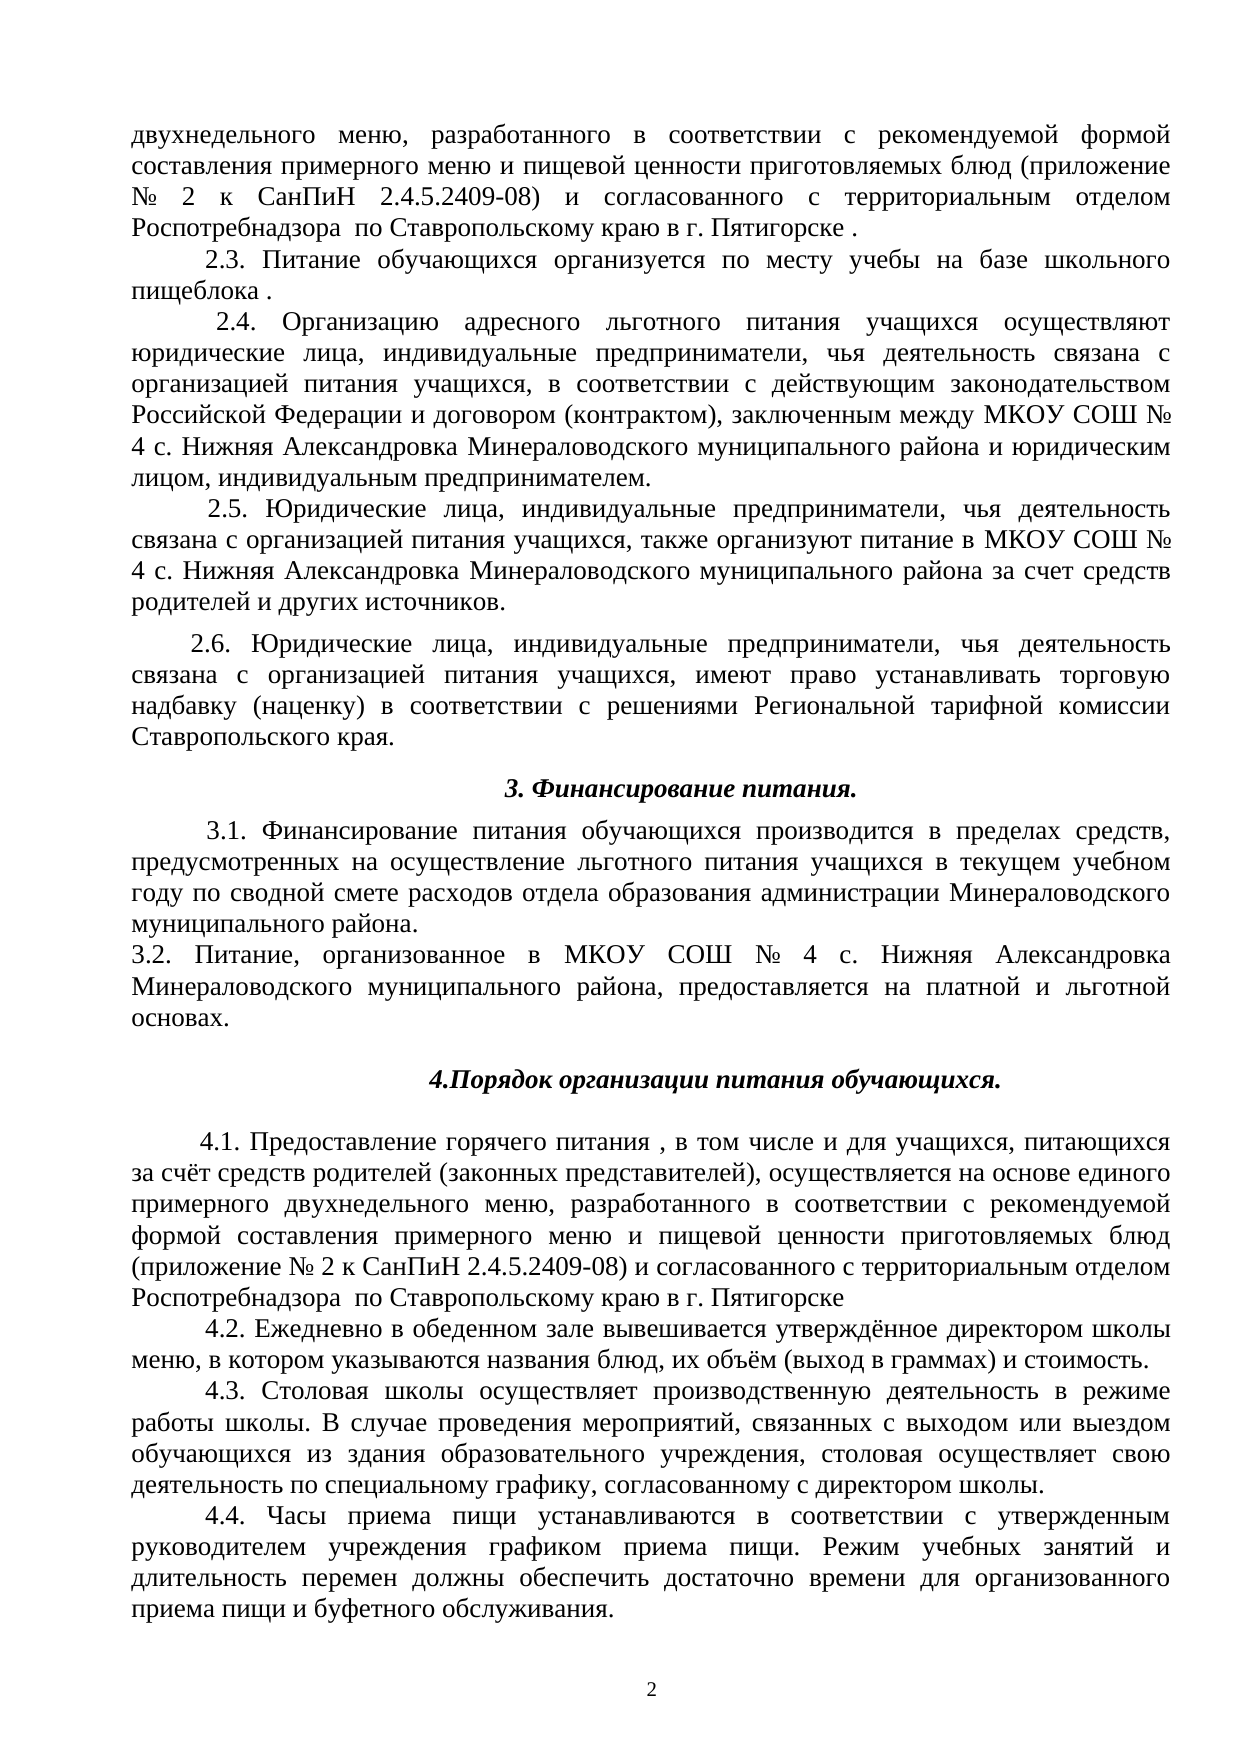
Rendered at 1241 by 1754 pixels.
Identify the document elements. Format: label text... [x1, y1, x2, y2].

text двухнедельного меню, разработанного в соответствии с рекомендуемой формой составления примерного меню и пищевой ценности приготовляемых блюд (приложение № 2 к СанПиН 2.4.5.2409-08) и согласованного с территориальным отделом Роспотребнадзора по Ставропольскому краю в г. Пятигорске . [131, 118, 1172, 243]
text 2.4. Организацию адресного льготного питания учащихся осуществляют юридические лица, индивидуальные предприниматели, чья деятельность связана с организацией питания учащихся, в соответствии с действующим законодательством Российской Федерации и договором (контрактом), заключенным между МКОУ СОШ № 4 с. Нижняя Александровка Минераловодского муниципального района и юридическим лицом, индивидуальным предпринимателем. [131, 305, 1172, 492]
text 2.6. Юридические лица, индивидуальные предприниматели, чья деятельность связана с организацией питания учащихся, имеют право устанавливать торговую надбавку (наценку) в соответствии с решениями Региональной тарифной комиссии Ставропольского края. [131, 627, 1172, 751]
text 4.3. Столовая школы осуществляет производственную деятельность в режиме работы школы. В случае проведения мероприятий, связанных с выходом или выездом обучающихся из здания образовательного учреждения, столовая осуществляет свою деятельность по специальному графику, согласованному с директором школы. [131, 1374, 1172, 1499]
text 2.3. Питание обучающихся организуется по месту учебы на базе школьного пищеблока . [131, 243, 1172, 305]
text 4.Порядок организации питания обучающихся. [131, 1063, 1172, 1094]
text 3.1. Финансирование питания обучающихся производится в пределах средств, предусмотренных на осуществление льготного питания учащихся в текущем учебном году по сводной смете расходов отдела образования администрации Минераловодского муниципального района. [131, 814, 1172, 938]
text 4.1. Предоставление горячего питания , в том числе и для учащихся, питающихся за счёт средств родителей (законных представителей), осуществляется на основе единого примерного двухнедельного меню, разработанного в соответствии с рекомендуемой формой составления примерного меню и пищевой ценности приготовляемых блюд (приложение № 2 к СанПиН 2.4.5.2409-08) и согласованного с территориальным отделом Роспотребнадзора по Ставропольскому краю в г. Пятигорске [131, 1125, 1172, 1312]
text 3. Финансирование питания. [131, 772, 1172, 803]
text 3.2. Питание, организованное в МКОУ СОШ № 4 с. Нижняя Александровка Минераловодского муниципального района, предоставляется на платной и льготной основах. [131, 938, 1172, 1032]
text 4.2. Ежедневно в обеденном зале вывешивается утверждённое директором школы меню, в котором указываются названия блюд, их объём (выход в граммах) и стоимость. [131, 1312, 1172, 1374]
text 2.5. Юридические лица, индивидуальные предприниматели, чья деятельность связана с организацией питания учащихся, также организуют питание в МКОУ СОШ № 4 с. Нижняя Александровка Минераловодского муниципального района за счет средств родителей и других источников. [131, 492, 1172, 616]
text 4.4. Часы приема пищи устанавливаются в соответствии с утвержденным руководителем учреждения графиком приема пищи. Режим учебных занятий и длительность перемен должны обеспечить достаточно времени для организованного приема пищи и буфетного обслуживания. [131, 1499, 1172, 1624]
